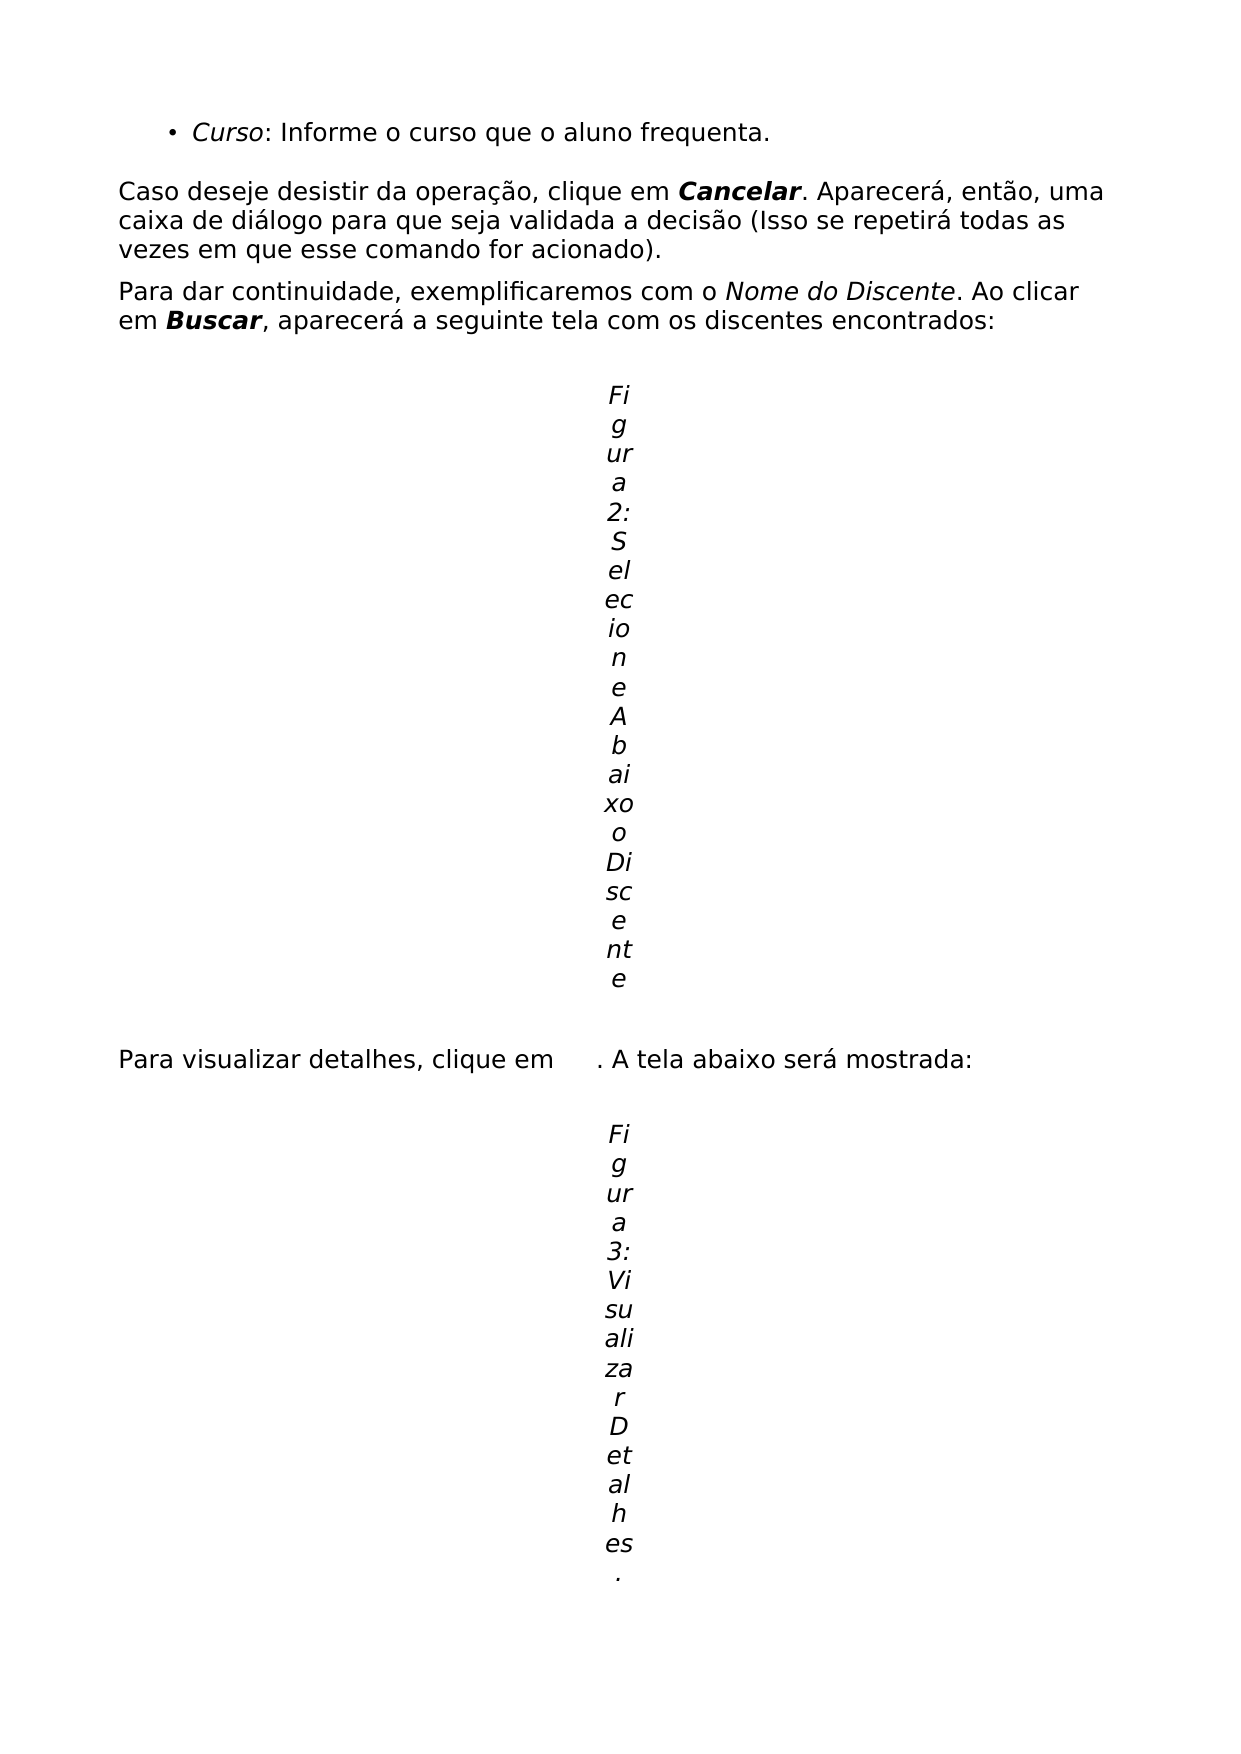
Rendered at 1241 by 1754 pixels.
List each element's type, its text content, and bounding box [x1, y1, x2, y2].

text Figura 3: Visualizar Detalhes. [603, 1099, 637, 1587]
text Para visualizar detalhes, clique em . A tela abaixo será mostrada: [118, 1035, 1122, 1074]
text Figura 2: Selecione Abaixo o Discente [603, 360, 637, 993]
list Curso: Informe o curso que o aluno frequenta. [177, 118, 1122, 147]
text Caso deseje desistir da operação, clique em Cancelar. Aparecerá, então, uma caixa de diálogo para que seja validada a decisão (Isso se repetirá todas as vezes em que esse comando for acionado). [118, 177, 1122, 264]
text Para dar continuidade, exemplificaremos com o Nome do Discente. Ao clicar em Buscar, aparecerá a seguinte tela com os discentes encontrados: [118, 277, 1122, 335]
